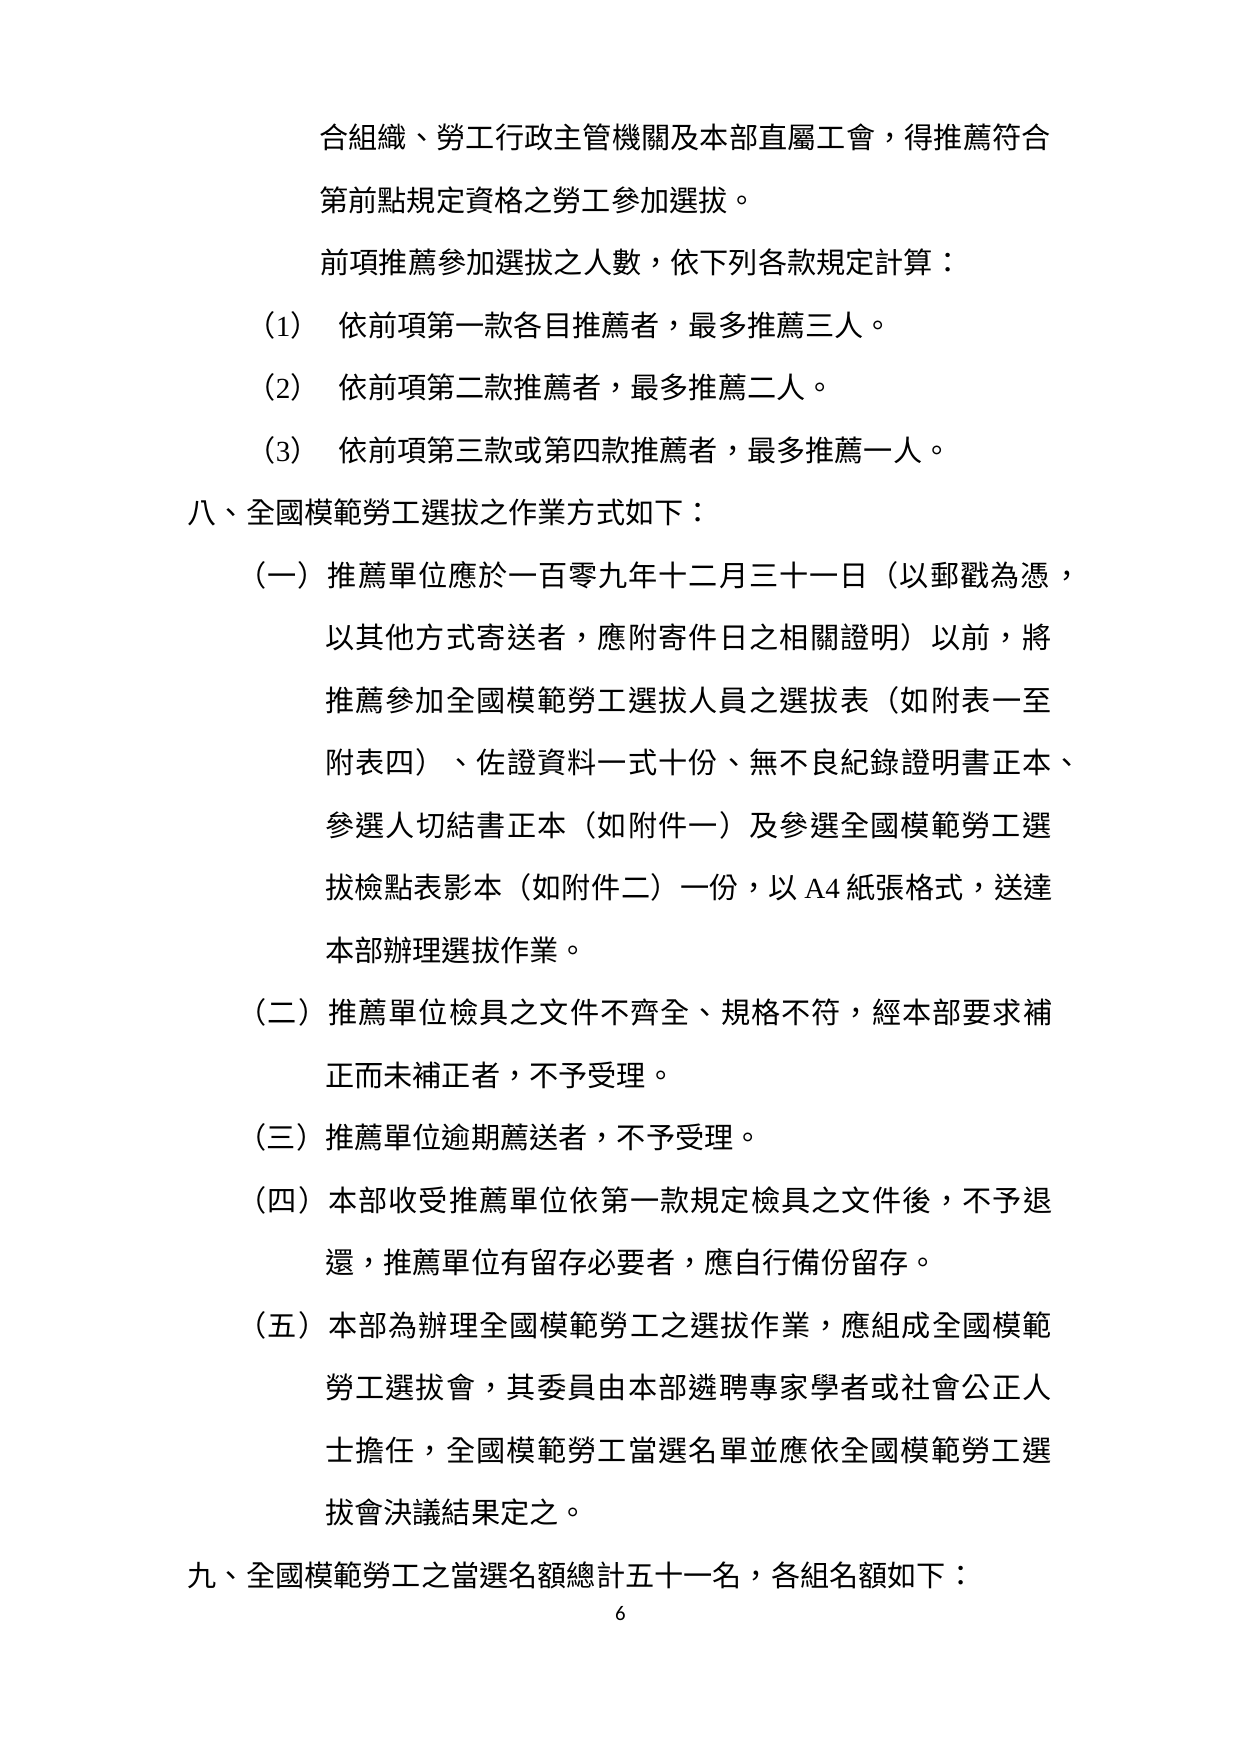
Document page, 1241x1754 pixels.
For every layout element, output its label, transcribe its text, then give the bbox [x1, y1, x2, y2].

list 依前項第三款或第四款推薦者，最多推薦一人。 [246, 407, 1053, 469]
text （一）推薦單位應於一百零九年十二月三十一日（以郵戳為憑，以其他方式寄送者，應附寄件日之相關證明）以前，將推薦參加全國模範勞工選拔人員之選拔表（如附表一至附表四）、佐證資料一式十份、無不良紀錄證明書正本、參選人切結書正本（如附件一）及參選全國模範勞工選拔檢點表影本（如附件二）一份，以A4紙張格式，送達本部辦理選拔作業。 [237, 532, 1053, 969]
text （四）本部收受推薦單位依第一款規定檢具之文件後，不予退還，推薦單位有留存必要者，應自行備份留存。 [237, 1157, 1053, 1282]
text 前項推薦參加選拔之人數，依下列各款規定計算： [250, 219, 1053, 282]
text 八、全國模範勞工選拔之作業方式如下： [187, 469, 1053, 532]
text （二）推薦單位檢具之文件不齊全、規格不符，經本部要求補正而未補正者，不予受理。 [237, 969, 1053, 1094]
text （五）本部為辦理全國模範勞工之選拔作業，應組成全國模範勞工選拔會，其委員由本部遴聘專家學者或社會公正人士擔任，全國模範勞工當選名單並應依全國模範勞工選拔會決議結果定之。 [237, 1282, 1053, 1532]
text （三）推薦單位逾期薦送者，不予受理。 [237, 1094, 1053, 1157]
list 依前項第一款各目推薦者，最多推薦三人。 [246, 282, 1053, 344]
text 九、全國模範勞工之當選名額總計五十一名，各組名額如下： [187, 1532, 1053, 1594]
list 依前項第二款推薦者，最多推薦二人。 [246, 344, 1053, 407]
text 合組織、勞工行政主管機關及本部直屬工會，得推薦符合第前點規定資格之勞工參加選拔。 [237, 94, 1053, 219]
